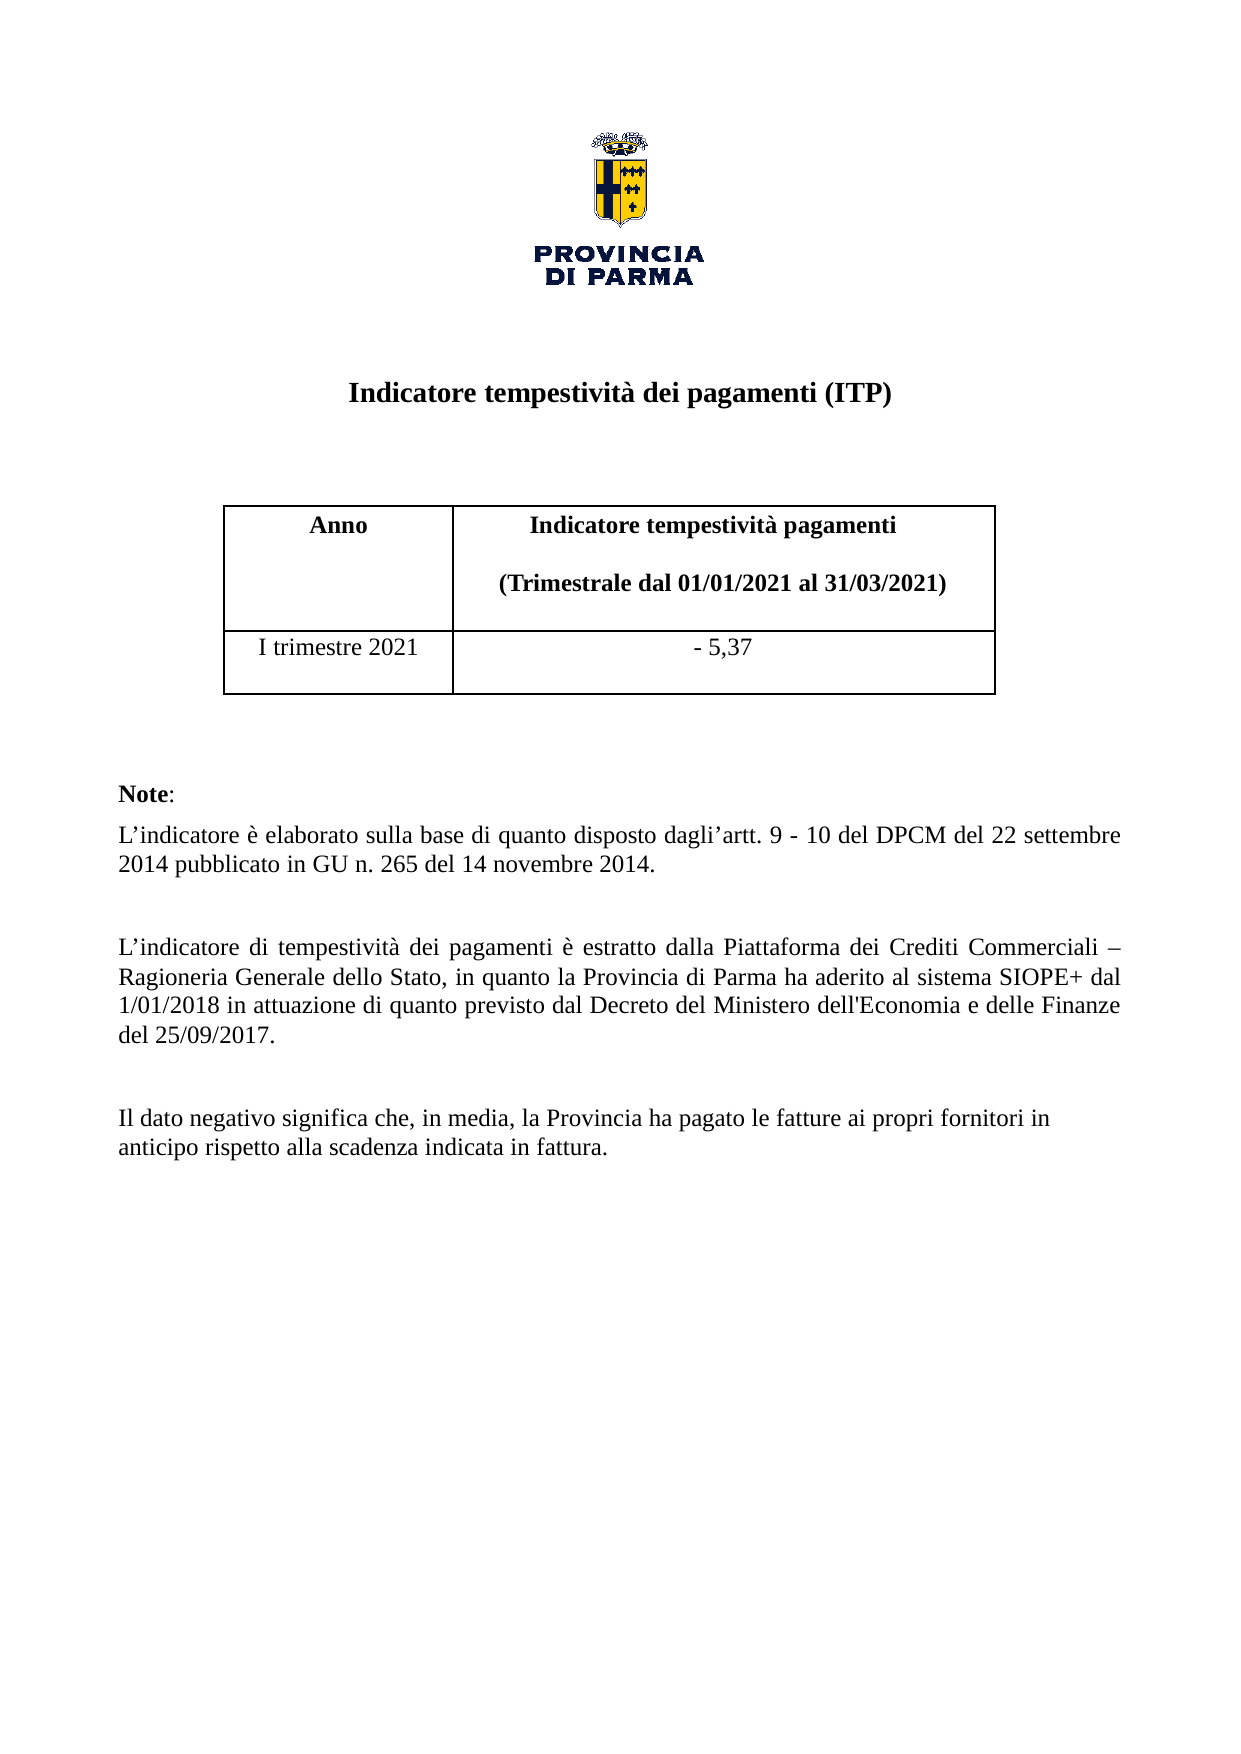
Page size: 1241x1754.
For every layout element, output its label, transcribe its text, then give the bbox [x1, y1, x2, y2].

table_cell - 5,37 [454, 632, 994, 693]
text Indicatore tempestività dei pagamenti (ITP) [118, 376, 1122, 409]
text Note: [118, 778, 1122, 808]
text Il dato negativo significa che, in media, la Provincia ha pagato le fatture ai propri fornitori in anticipo rispetto alla scadenza indicata in fattura. [118, 1103, 1122, 1161]
table_header Anno [225, 507, 452, 630]
table_cell I trimestre 2021 [225, 632, 452, 693]
table_header Indicatore tempestività pagamenti (Trimestrale dal 01/01/2021 al 31/03/2021) [454, 507, 994, 630]
picture [519, 118, 721, 301]
text L’indicatore è elaborato sulla base di quanto disposto dagli’artt. 9 - 10 del DPCM del 22 settembre 2014 pubblicato in GU n. 265 del 14 novembre 2014. [118, 820, 1122, 878]
text L’indicatore di tempestività dei pagamenti è estratto dalla Piattaforma dei Crediti Commerciali – Ragioneria Generale dello Stato, in quanto la Provincia di Parma ha aderito al sistema SIOPE+ dal 1/01/2018 in attuazione di quanto previsto dal Decreto del Ministero dell'Economia e delle Finanze del 25/09/2017. [118, 932, 1122, 1048]
